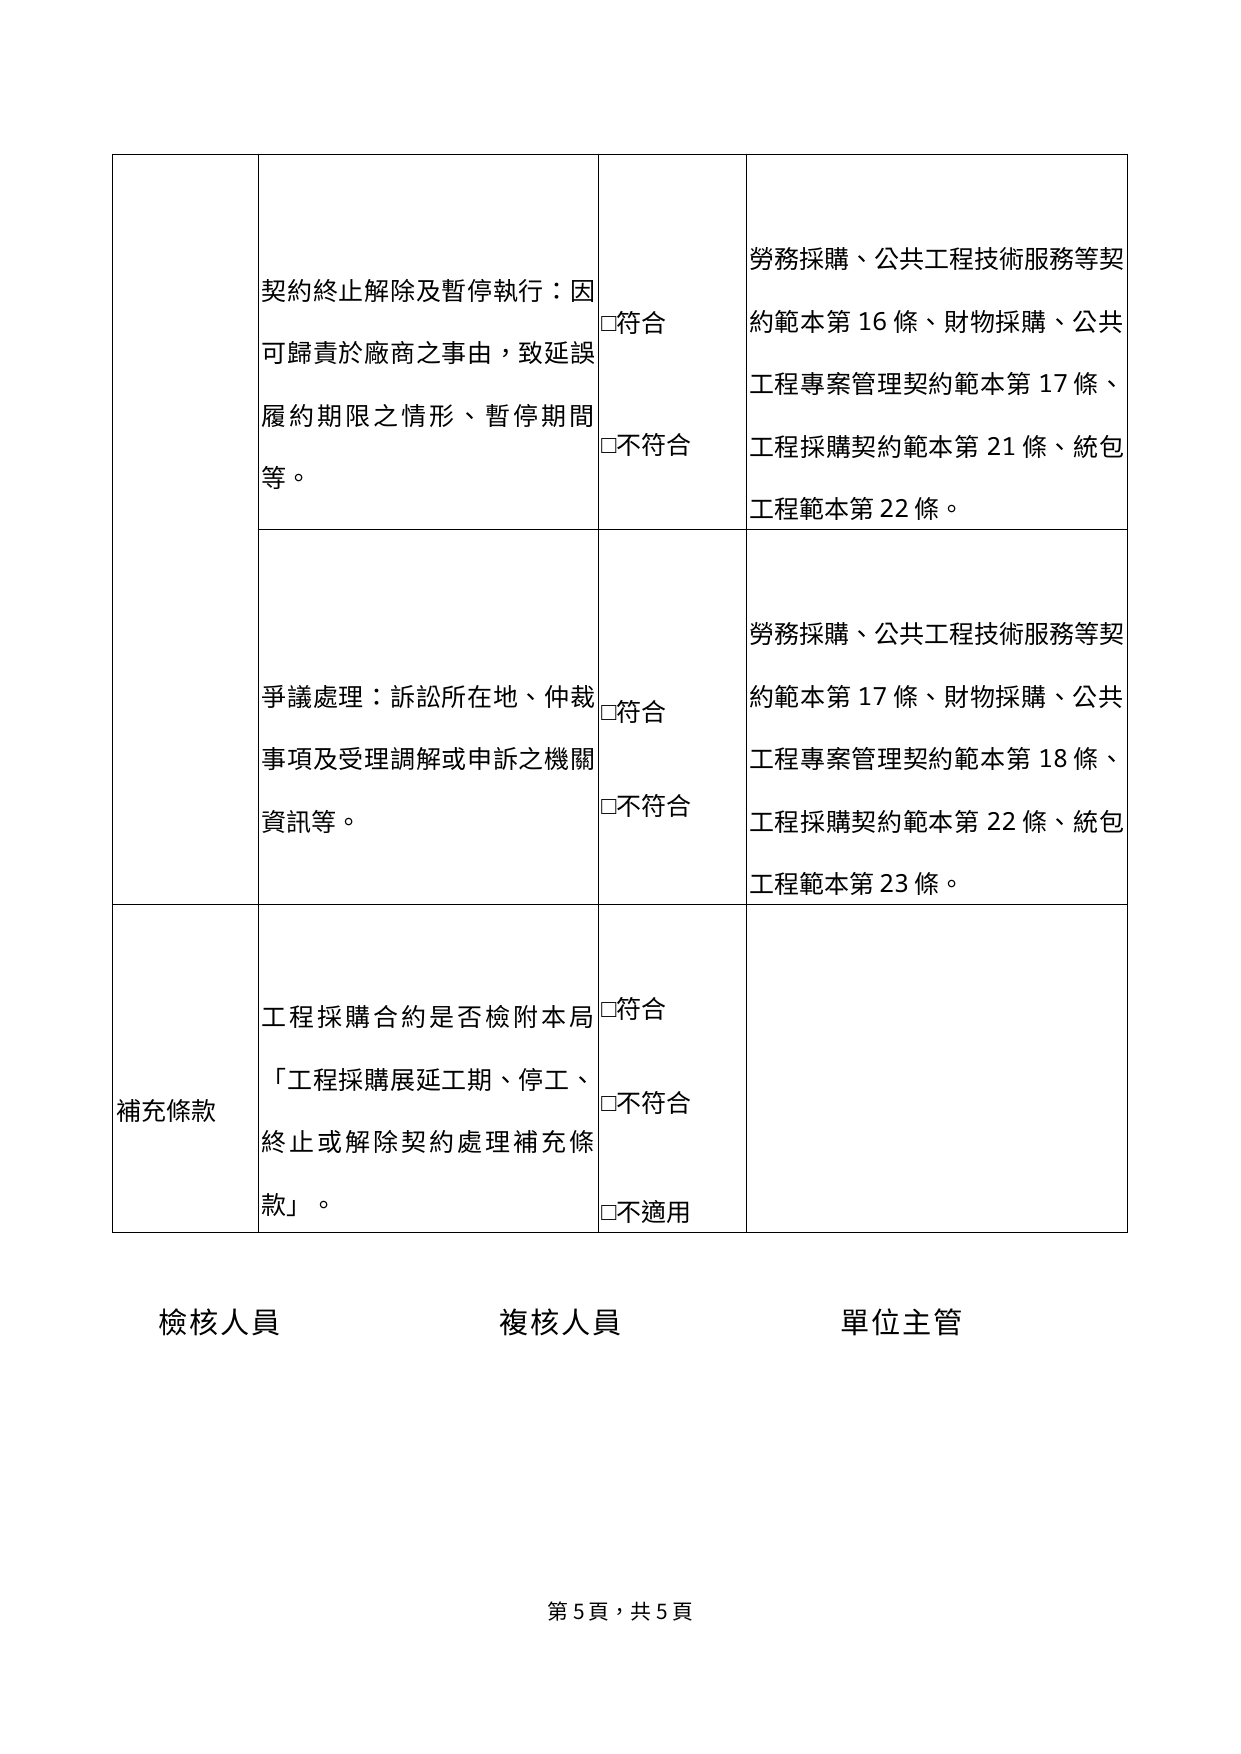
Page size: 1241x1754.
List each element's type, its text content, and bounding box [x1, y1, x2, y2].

table_cell □符合 □不符合 [599, 155, 746, 529]
table_cell 工程採購合約是否檢附本局「工程採購展延工期、停工、終止或解除契約處理補充條款」。 [259, 905, 598, 1232]
table_cell 補充條款 [113, 905, 258, 1232]
table_cell □符合 □不符合 □不適用 [599, 905, 746, 1232]
table_cell □符合 □不符合 [599, 530, 746, 904]
table_cell [113, 155, 258, 904]
table_cell 勞務採購、公共工程技術服務等契約範本第16條、財物採購、公共工程專案管理契約範本第17條、工程採購契約範本第21條、統包工程範本第22條。 [747, 155, 1127, 529]
table_cell 勞務採購、公共工程技術服務等契約範本第17條、財物採購、公共工程專案管理契約範本第18條、工程採購契約範本第22條、統包工程範本第23條。 [747, 530, 1127, 904]
table_cell [747, 905, 1127, 1232]
table_cell 契約終止解除及暫停執行：因可歸責於廠商之事由，致延誤履約期限之情形、暫停期間等。 [259, 155, 598, 529]
text 檢核人員 複核人員 單位主管 [158, 1279, 1053, 1341]
table_cell 爭議處理：訴訟所在地、仲裁事項及受理調解或申訴之機關資訊等。 [259, 530, 598, 904]
